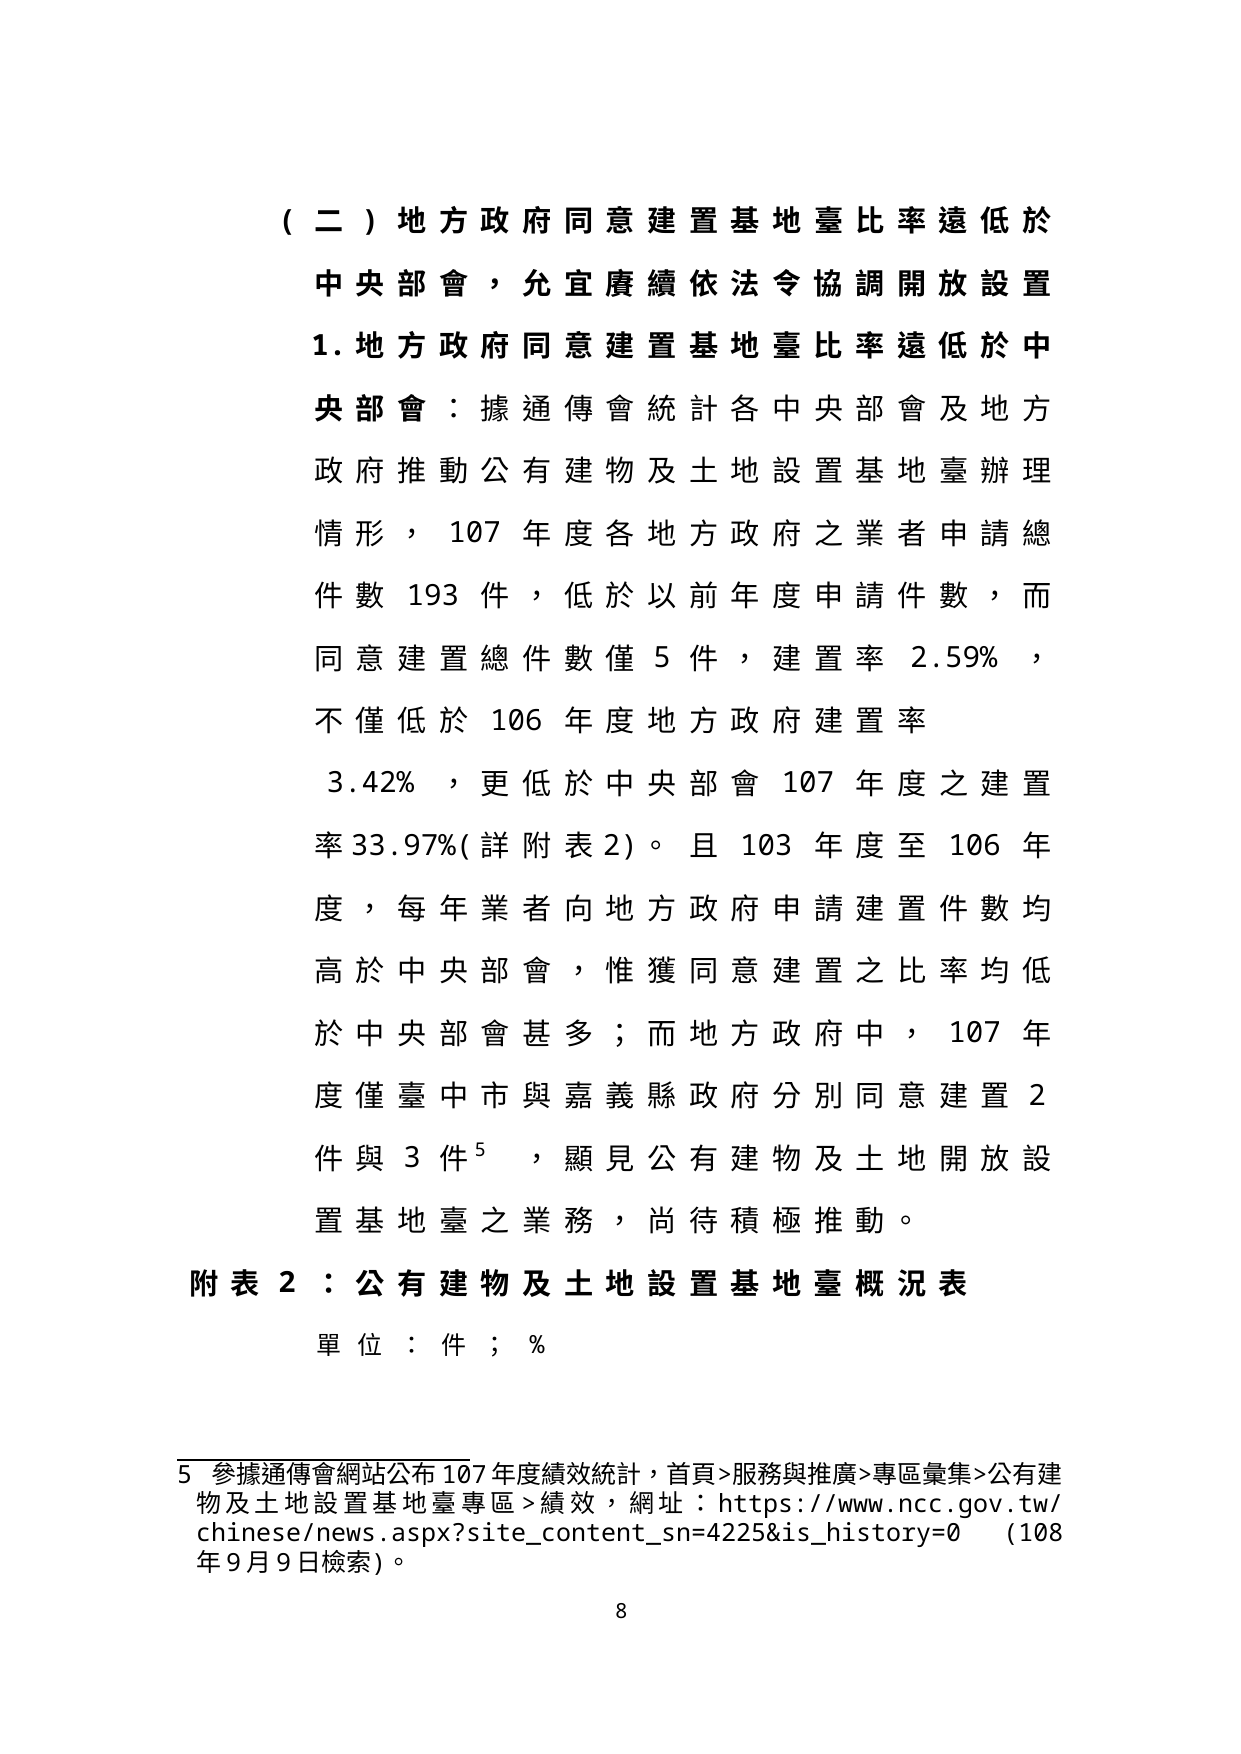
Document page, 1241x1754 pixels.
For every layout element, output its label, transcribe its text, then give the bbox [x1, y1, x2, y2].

text (二)地方政府同意建置基地臺比率遠低於中央部會，允宜賡續依法令協調開放設置 [242, 177, 1058, 302]
text 1.地方政府同意建置基地臺比率遠低於中央部會：據通傳會統計各中央部會及地方政府推動公有建物及土地設置基地臺辦理情形，107年度各地方政府之業者申請總件數193件，低於以前年度申請件數，而同意建置總件數僅5件，建置率2.59%，不僅低於106年度地方政府建置率3.42%，更低於中央部會107年度之建置率33.97%(詳附表2)。且103年度至106年度，每年業者向地方政府申請建置件數均高於中央部會，惟獲同意建置之比率均低於中央部會甚多；而地方政府中，107年度僅臺中市與嘉義縣政府分別同意建置2件與3件，顯見公有建物及土地開放設置基地臺之業務，尚待積極推動。 [271, 302, 1058, 1240]
text 參據通傳會網站公布107年度績效統計，首頁>服務與推廣>專區彙集>公有建物及土地設置基地臺專區>績效，網址：https://www.ncc.gov.tw/chinese/news.aspx?site_content_sn=4225&is_history=0 (108年9月9日檢索)。 [177, 1460, 1063, 1577]
text 附表2：公有建物及土地設置基地臺概況表 單位：件；% [183, 1240, 1058, 1365]
